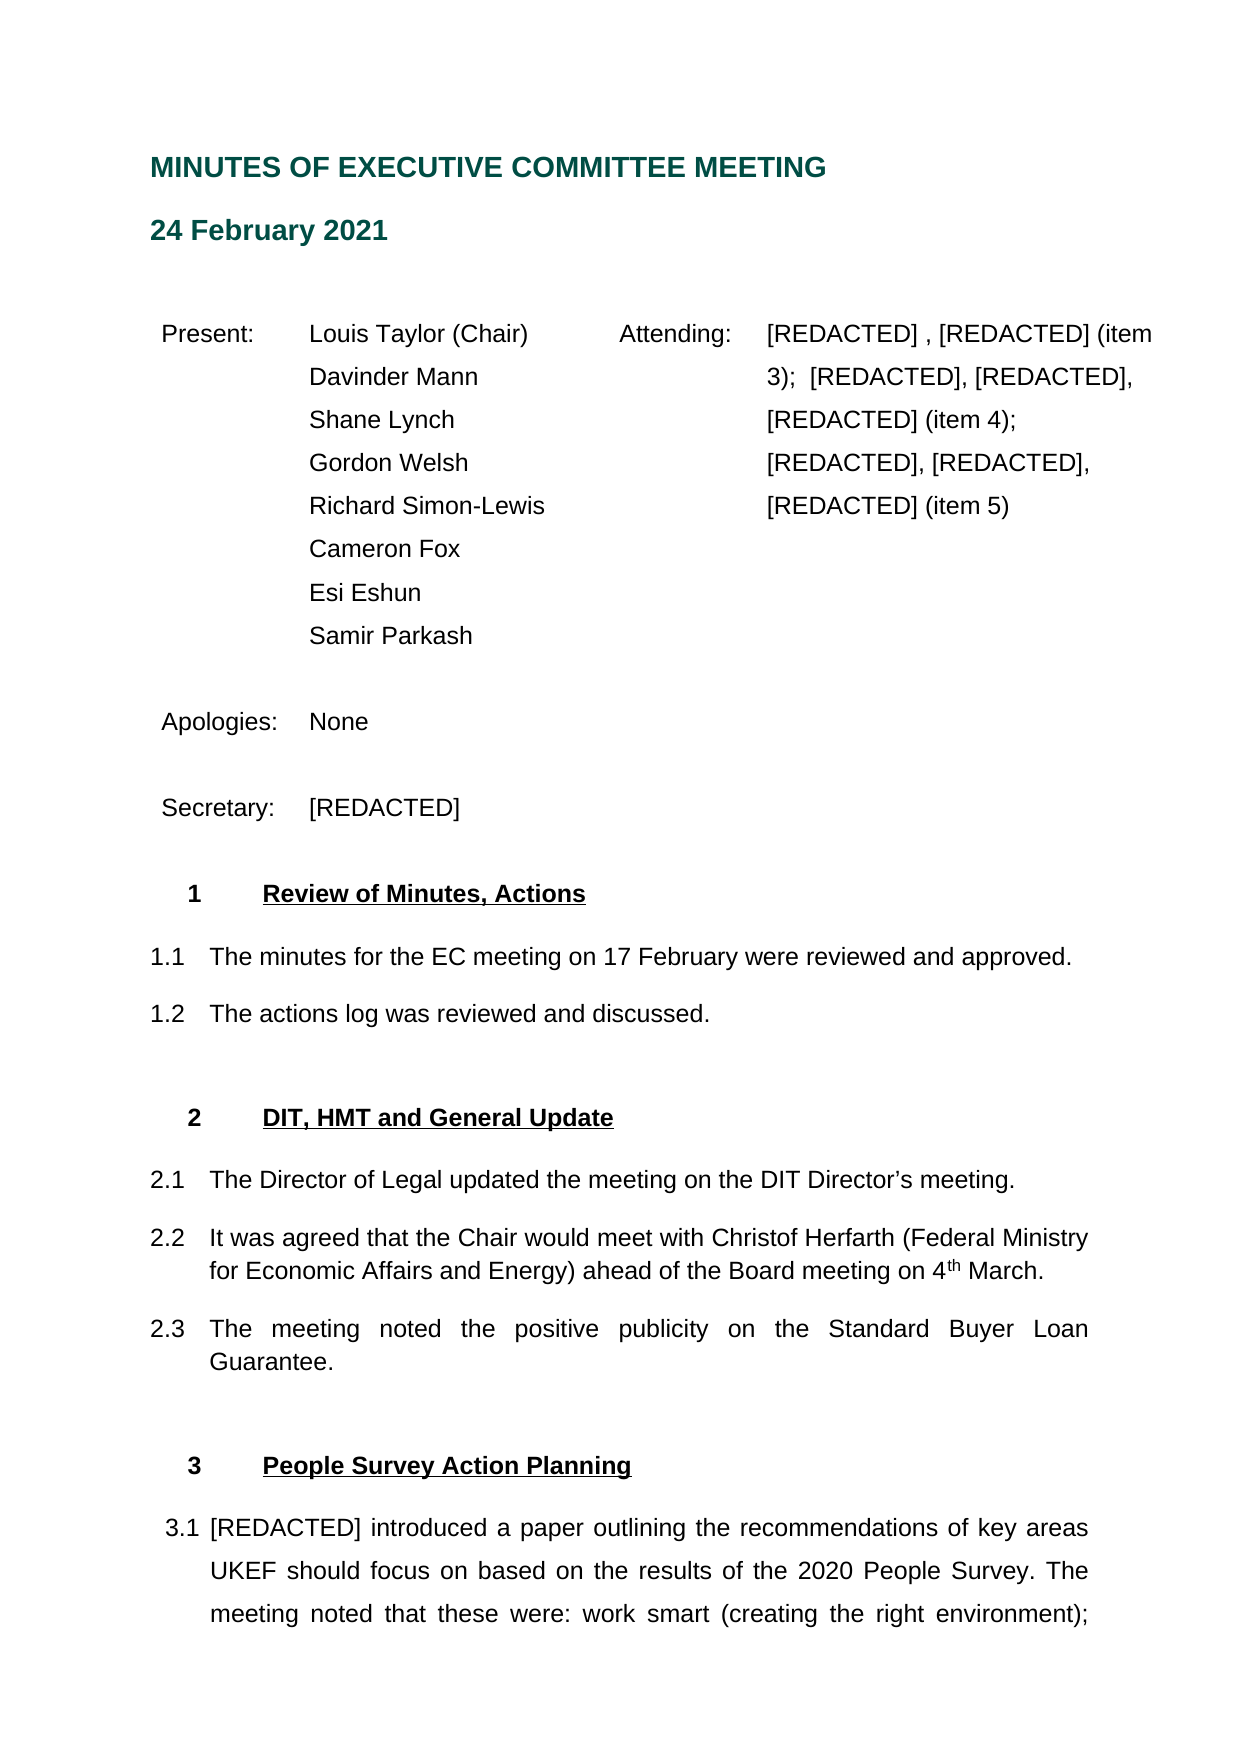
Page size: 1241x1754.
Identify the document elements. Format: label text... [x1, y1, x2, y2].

subtitle 24 February 2021 [150, 213, 1090, 246]
list [REDACTED] introduced a paper outlining the recommendations of key areas UKEF should focus on based on the results of the 2020 People Survey. The meeting noted that these were: work smart (creating the right environment); [165, 1513, 1090, 1628]
list The actions log was reviewed and discussed. [150, 999, 1090, 1028]
list Review of Minutes, Actions [187, 879, 1090, 908]
subtitle MINUTES OF EXECUTIVE COMMITTEE MEETING [150, 150, 1090, 183]
list The minutes for the EC meeting on 17 February were reviewed and approved. [150, 941, 1090, 970]
list It was agreed that the Chair would meet with Christof Herfarth (Federal Ministry for Economic Affairs and Energy) ahead of the Board meeting on 4th March. [150, 1223, 1090, 1285]
table_header Louis Taylor (Chair) Davinder Mann Shane Lynch Gordon Welsh Richard Simon-Lewis Cameron Fox Esi Eshun Samir Parkash None [REDACTED] [298, 276, 608, 879]
list DIT, HMT and General Update [187, 1103, 1090, 1132]
list The meeting noted the positive publicity on the Standard Buyer Loan Guarantee. [150, 1314, 1090, 1376]
table_header Attending: [608, 276, 755, 879]
list The Director of Legal updated the meeting on the DIT Director’s meeting. [150, 1165, 1090, 1194]
table_header [REDACTED] , [REDACTED] (item 3); [REDACTED], [REDACTED], [REDACTED] (item 4); [REDACTED], [REDACTED], [REDACTED] (item 5) [755, 276, 1183, 879]
table_header Present: Apologies: Secretary: [150, 276, 298, 879]
list People Survey Action Planning [187, 1451, 1090, 1479]
